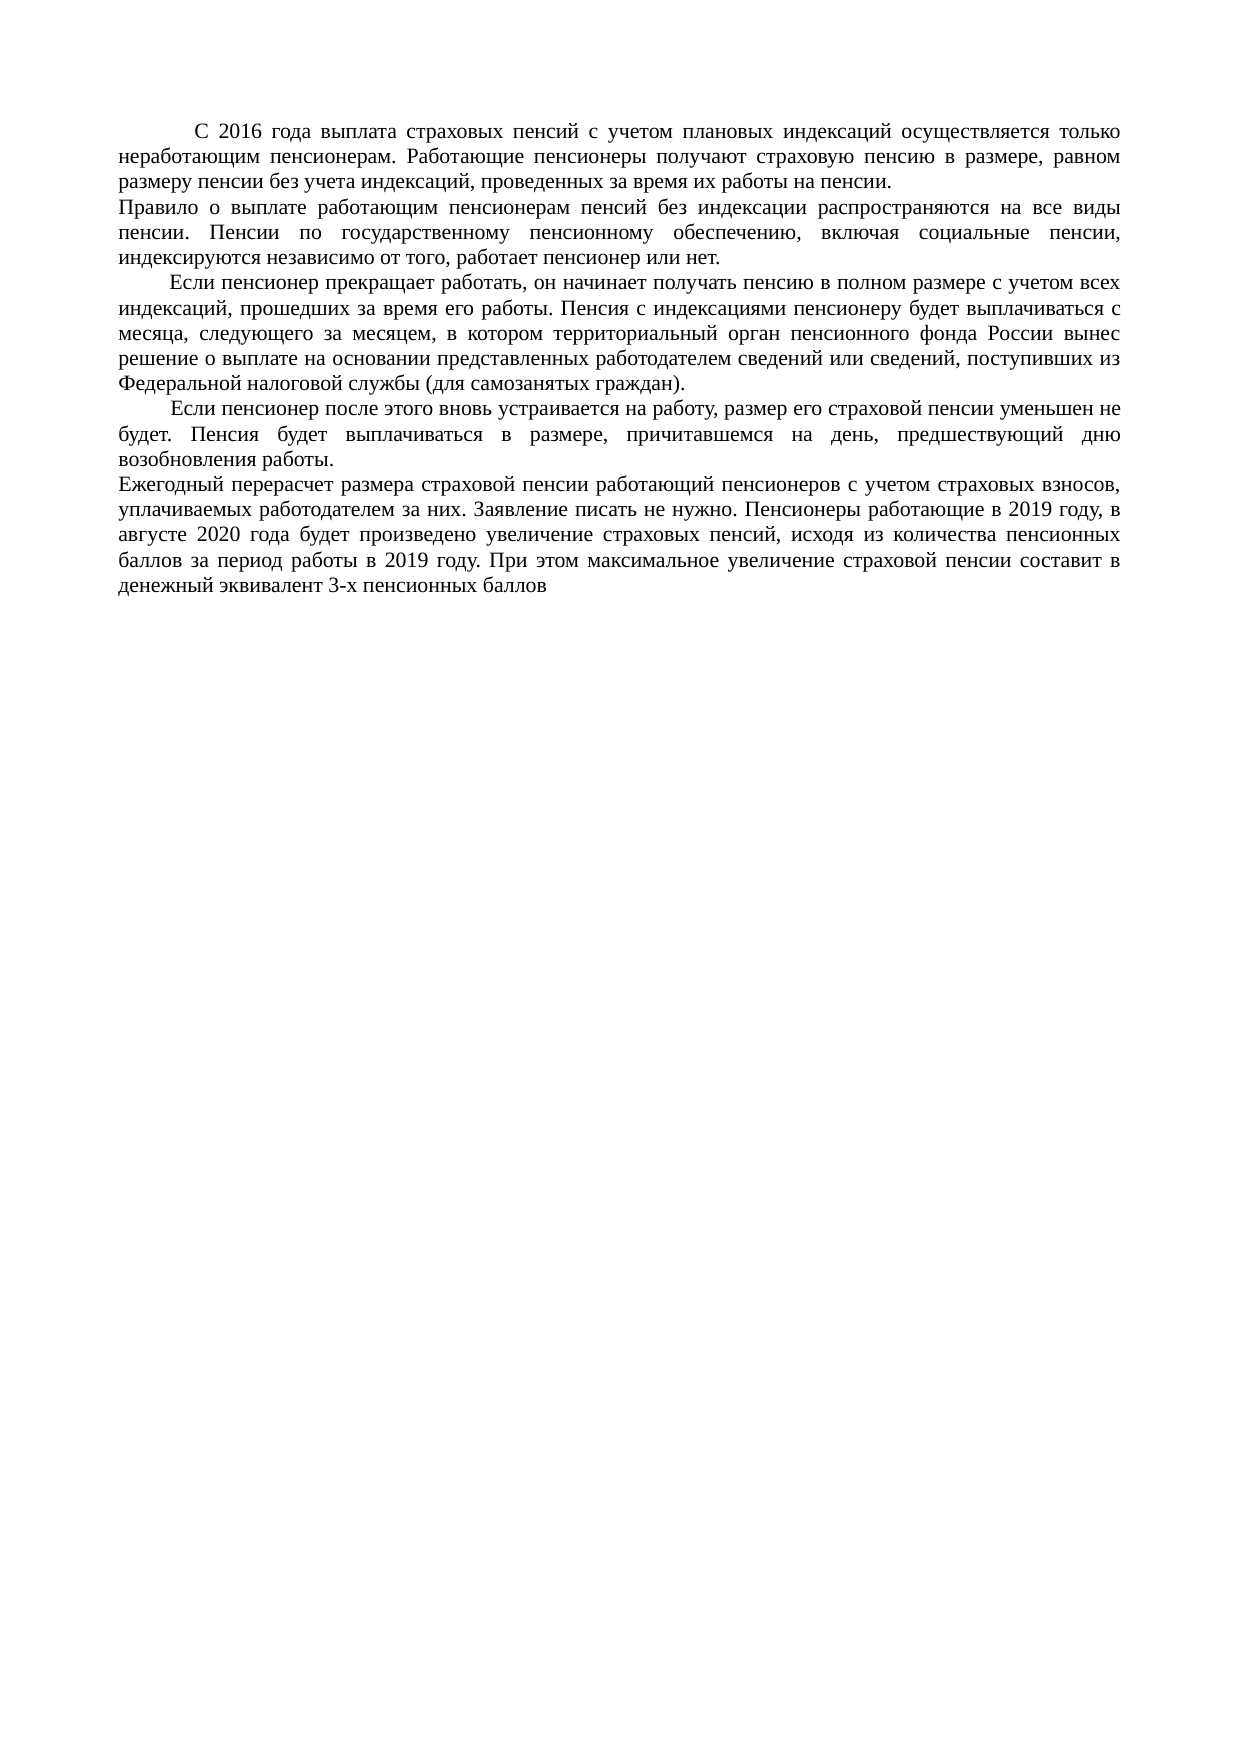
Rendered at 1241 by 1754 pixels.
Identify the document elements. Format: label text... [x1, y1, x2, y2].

text Ежегодный перерасчет размера страховой пенсии работающий пенсионеров с учетом страховых взносов, уплачиваемых работодателем за них. Заявление писать не нужно. Пенсионеры работающие в 2019 году, в августе 2020 года будет произведено увеличение страховых пенсий, исходя из количества пенсионных баллов за период работы в 2019 году. При этом максимальное увеличение страховой пенсии составит в денежный эквивалент 3-х пенсионных баллов [118, 471, 1122, 597]
text С 2016 года выплата страховых пенсий с учетом плановых индексаций осуществляется только неработающим пенсионерам. Работающие пенсионеры получают страховую пенсию в размере, равном размеру пенсии без учета индексаций, проведенных за время их работы на пенсии. [118, 118, 1122, 194]
text Правило о выплате работающим пенсионерам пенсий без индексации распространяются на все виды пенсии. Пенсии по государственному пенсионному обеспечению, включая социальные пенсии, индексируются независимо от того, работает пенсионер или нет. [118, 194, 1122, 269]
text Если пенсионер после этого вновь устраивается на работу, размер его страховой пенсии уменьшен не будет. Пенсия будет выплачиваться в размере, причитавшемся на день, предшествующий дню возобновления работы. [118, 395, 1122, 471]
text Если пенсионер прекращает работать, он начинает получать пенсию в полном размере с учетом всех индексаций, прошедших за время его работы. Пенсия с индексациями пенсионеру будет выплачиваться с месяца, следующего за месяцем, в котором территориальный орган пенсионного фонда России вынес решение о выплате на основании представленных работодателем сведений или сведений, поступивших из Федеральной налоговой службы (для самозанятых граждан). [118, 269, 1122, 395]
